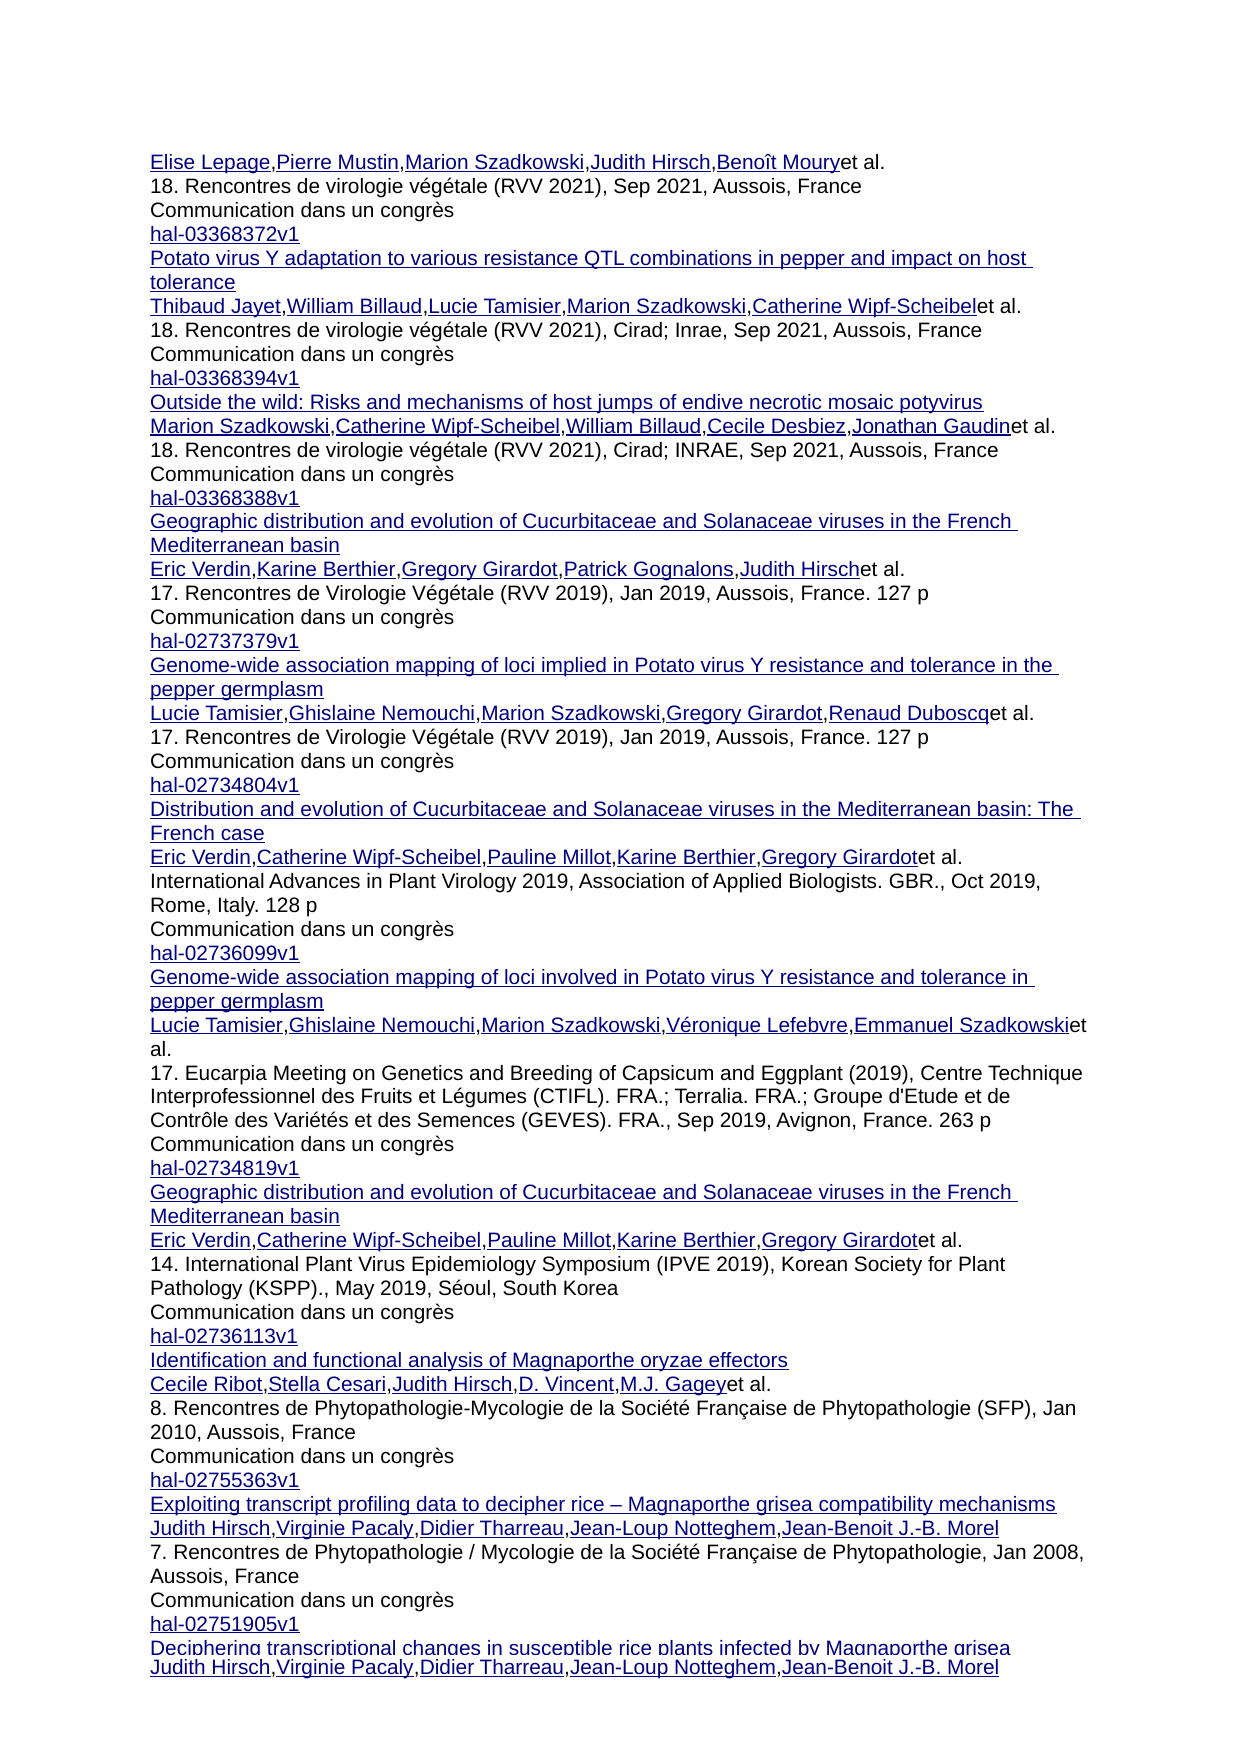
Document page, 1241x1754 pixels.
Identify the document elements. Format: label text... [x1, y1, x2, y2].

table_cell Geographic distribution and evolution of Cucurbitaceae and Solanaceae viruses in the French Mediterranean basin Eric Verdin,Karine Berthier,Gregory Girardot,Patrick Gognalons,Judith Hirschet al. 17. Rencontres de Virologie Végétale (RVV 2019), Jan 2019, Aussois, France. 127 p Communication dans un congrès hal-02737379v1 [150, 509, 1090, 653]
table_cell Genome-wide association mapping of loci implied in Potato virus Y resistance and tolerance in the pepper germplasm Lucie Tamisier,Ghislaine Nemouchi,Marion Szadkowski,Gregory Girardot,Renaud Duboscqet al. 17. Rencontres de Virologie Végétale (RVV 2019), Jan 2019, Aussois, France. 127 p Communication dans un congrès hal-02734804v1 [150, 653, 1090, 797]
table_cell Deciphering transcriptional changes in susceptible rice plants infected by Magnaporthe grisea Judith Hirsch,Virginie Pacaly,Didier Tharreau,Jean-Loup Notteghem,Jean-Benoit J.-B. Morel [150, 1635, 1090, 1679]
table_cell Distribution and evolution of Cucurbitaceae and Solanaceae viruses in the Mediterranean basin: The French case Eric Verdin,Catherine Wipf-Scheibel,Pauline Millot,Karine Berthier,Gregory Girardotet al. International Advances in Plant Virology 2019, Association of Applied Biologists. GBR., Oct 2019, Rome, Italy. 128 p Communication dans un congrès hal-02736099v1 [150, 797, 1090, 964]
table_cell Elise Lepage,Pierre Mustin,Marion Szadkowski,Judith Hirsch,Benoît Mouryet al. 18. Rencontres de virologie végétale (RVV 2021), Sep 2021, Aussois, France Communication dans un congrès hal-03368372v1 [150, 150, 1090, 246]
table_cell Identification and functional analysis of Magnaporthe oryzae effectors Cecile Ribot,Stella Cesari,Judith Hirsch,D. Vincent,M.J. Gageyet al. 8. Rencontres de Phytopathologie-Mycologie de la Société Française de Phytopathologie (SFP), Jan 2010, Aussois, France Communication dans un congrès hal-02755363v1 [150, 1348, 1090, 1492]
table_cell Outside the wild: Risks and mechanisms of host jumps of endive necrotic mosaic potyvirus Marion Szadkowski,Catherine Wipf-Scheibel,William Billaud,Cecile Desbiez,Jonathan Gaudinet al. 18. Rencontres de virologie végétale (RVV 2021), Cirad; INRAE, Sep 2021, Aussois, France Communication dans un congrès hal-03368388v1 [150, 390, 1090, 509]
table_cell Genome-wide association mapping of loci involved in Potato virus Y resistance and tolerance in pepper germplasm Lucie Tamisier,Ghislaine Nemouchi,Marion Szadkowski,Véronique Lefebvre,Emmanuel Szadkowskiet al. 17. Eucarpia Meeting on Genetics and Breeding of Capsicum and Eggplant (2019), Centre Technique Interprofessionnel des Fruits et Légumes (CTIFL). FRA.; Terralia. FRA.; Groupe d'Etude et de Contrôle des Variétés et des Semences (GEVES). FRA., Sep 2019, Avignon, France. 263 p Communication dans un congrès hal-02734819v1 [150, 965, 1090, 1180]
table_cell Potato virus Y adaptation to various resistance QTL combinations in pepper and impact on host tolerance Thibaud Jayet,William Billaud,Lucie Tamisier,Marion Szadkowski,Catherine Wipf-Scheibelet al. 18. Rencontres de virologie végétale (RVV 2021), Cirad; Inrae, Sep 2021, Aussois, France Communication dans un congrès hal-03368394v1 [150, 246, 1090, 389]
table_cell Exploiting transcript profiling data to decipher rice – Magnaporthe grisea compatibility mechanisms Judith Hirsch,Virginie Pacaly,Didier Tharreau,Jean-Loup Notteghem,Jean-Benoit J.-B. Morel 7. Rencontres de Phytopathologie / Mycologie de la Société Française de Phytopathologie, Jan 2008, Aussois, France Communication dans un congrès hal-02751905v1 [150, 1492, 1090, 1635]
table_cell Geographic distribution and evolution of Cucurbitaceae and Solanaceae viruses in the French Mediterranean basin Eric Verdin,Catherine Wipf-Scheibel,Pauline Millot,Karine Berthier,Gregory Girardotet al. 14. International Plant Virus Epidemiology Symposium (IPVE 2019), Korean Society for Plant Pathology (KSPP)., May 2019, Séoul, South Korea Communication dans un congrès hal-02736113v1 [150, 1180, 1090, 1348]
